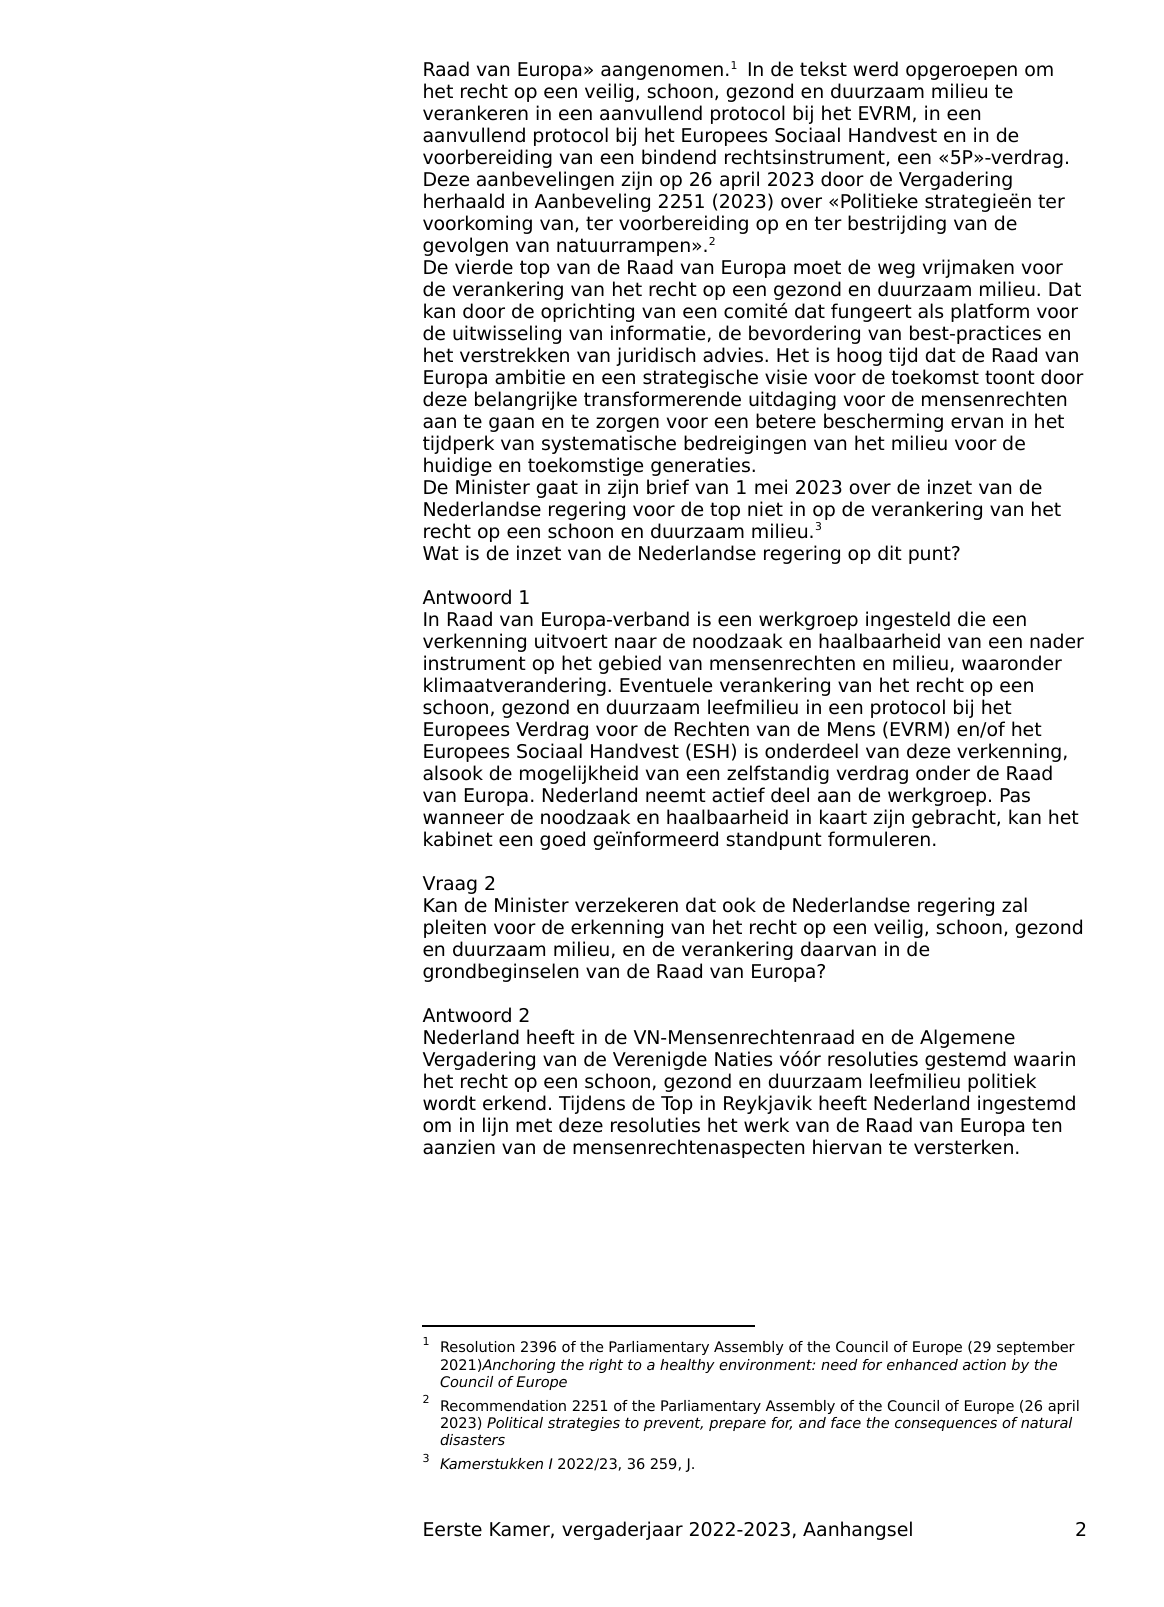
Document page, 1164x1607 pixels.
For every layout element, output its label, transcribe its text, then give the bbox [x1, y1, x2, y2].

text De Minister gaat in zijn brief van 1 mei 2023 over de inzet van de Nederlandse regering voor de top niet in op de verankering van het recht op een schoon en duurzaam milieu. [422, 477, 1087, 543]
text Antwoord 2 [422, 1005, 1087, 1027]
text In Raad van Europa-verband is een werkgroep ingesteld die een verkenning uitvoert naar de noodzaak en haalbaarheid van een nader instrument op het gebied van mensenrechten en milieu, waaronder klimaatverandering. Eventuele verankering van het recht op een schoon, gezond en duurzaam leefmilieu in een protocol bij het Europees Verdrag voor de Rechten van de Mens (EVRM) en/of het Europees Sociaal Handvest (ESH) is onderdeel van deze verkenning, alsook de mogelijkheid van een zelfstandig verdrag onder de Raad van Europa. Nederland neemt actief deel aan de werkgroep. Pas wanneer de noodzaak en haalbaarheid in kaart zijn gebracht, kan het kabinet een goed geïnformeerd standpunt formuleren. [422, 609, 1087, 851]
text Kamerstukken I 2022/23, 36 259, J. [422, 1452, 1087, 1474]
text Vraag 2 [422, 873, 1087, 895]
text Antwoord 1 [422, 587, 1087, 609]
text Raad van Europa» aangenomen. In de tekst werd opgeroepen om het recht op een veilig, schoon, gezond en duurzaam milieu te verankeren in een aanvullend protocol bij het EVRM, in een aanvullend protocol bij het Europees Sociaal Handvest en in de voorbereiding van een bindend rechtsinstrument, een «5P»-verdrag. Deze aanbevelingen zijn op 26 april 2023 door de Vergadering herhaald in Aanbeveling 2251 (2023) over «Politieke strategieën ter voorkoming van, ter voorbereiding op en ter bestrijding van de gevolgen van natuurrampen». [422, 59, 1087, 257]
text Resolution 2396 of the Parliamentary Assembly of the Council of Europe (29 september 2021)Anchoring the right to a healthy environment: need for enhanced action by the Council of Europe [422, 1335, 1087, 1391]
text Wat is de inzet van de Nederlandse regering op dit punt? [422, 543, 1087, 564]
text Recommendation 2251 of the Parliamentary Assembly of the Council of Europe (26 april 2023) Political strategies to prevent, prepare for, and face the consequences of natural disasters [422, 1393, 1087, 1449]
text Nederland heeft in de VN-Mensenrechtenraad en de Algemene Vergadering van de Verenigde Naties vóór resoluties gestemd waarin het recht op een schoon, gezond en duurzaam leefmilieu politiek wordt erkend. Tijdens de Top in Reykjavik heeft Nederland ingestemd om in lijn met deze resoluties het werk van de Raad van Europa ten aanzien van de mensenrechtenaspecten hiervan te versterken. [422, 1027, 1087, 1159]
text Kan de Minister verzekeren dat ook de Nederlandse regering zal pleiten voor de erkenning van het recht op een veilig, schoon, gezond en duurzaam milieu, en de verankering daarvan in de grondbeginselen van de Raad van Europa? [422, 895, 1087, 983]
text De vierde top van de Raad van Europa moet de weg vrijmaken voor de verankering van het recht op een gezond en duurzaam milieu. Dat kan door de oprichting van een comité dat fungeert als platform voor de uitwisseling van informatie, de bevordering van best-practices en het verstrekken van juridisch advies. Het is hoog tijd dat de Raad van Europa ambitie en een strategische visie voor de toekomst toont door deze belangrijke transformerende uitdaging voor de mensenrechten aan te gaan en te zorgen voor een betere bescherming ervan in het tijdperk van systematische bedreigingen van het milieu voor de huidige en toekomstige generaties. [422, 257, 1087, 477]
